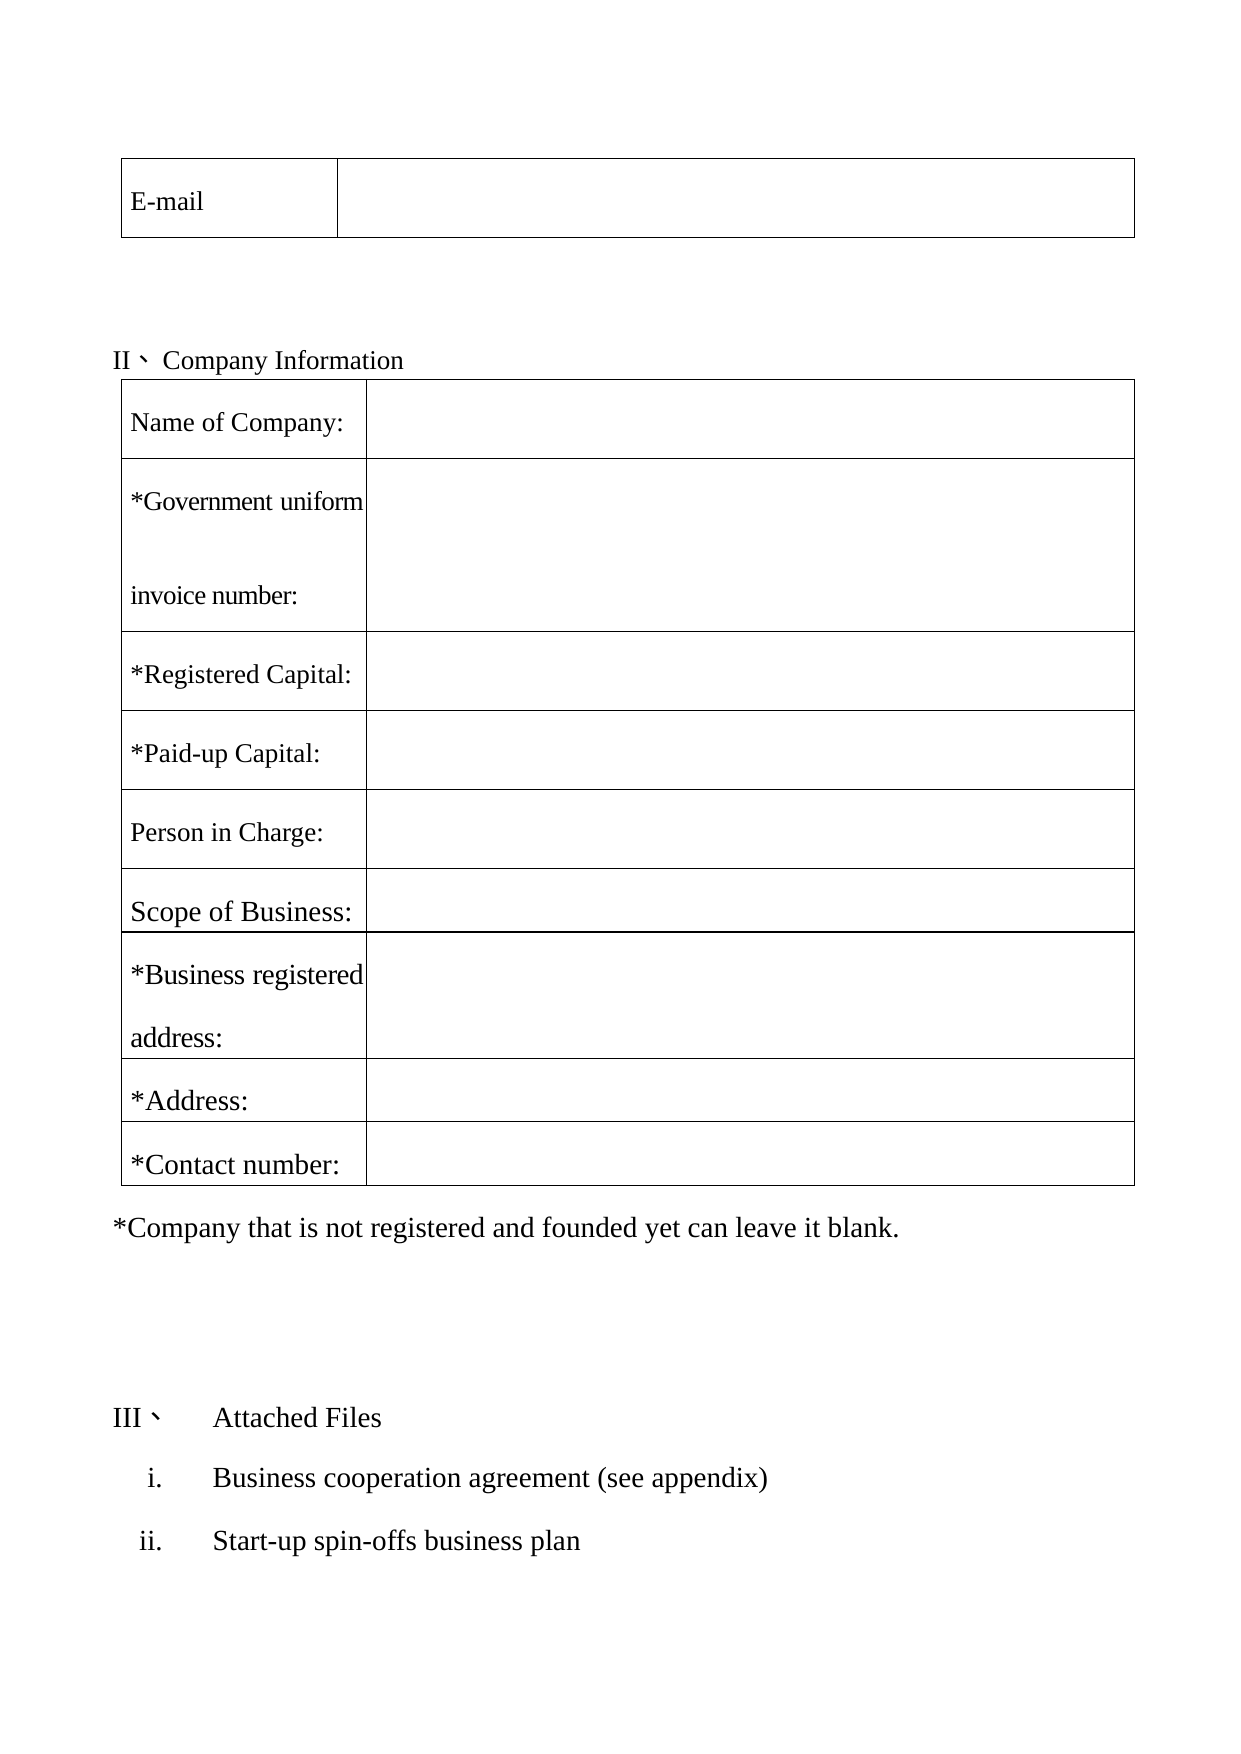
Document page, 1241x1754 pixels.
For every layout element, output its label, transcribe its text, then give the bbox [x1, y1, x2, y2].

table_cell [367, 790, 1134, 868]
table_cell E-mail [122, 159, 337, 237]
table_cell Person in Charge: [122, 790, 366, 868]
table_cell *Business registered address: [122, 933, 366, 1057]
text *Company that is not registered and founded yet can leave it blank. [112, 1186, 1128, 1248]
table_cell [367, 711, 1134, 789]
list Business cooperation agreement (see appendix) [162, 1436, 1128, 1498]
table_cell *Contact number: [122, 1122, 366, 1184]
table_cell Scope of Business: [122, 869, 366, 931]
table_cell [367, 933, 1134, 1057]
table_cell [367, 1059, 898, 1121]
table_cell [338, 159, 1134, 237]
table_cell *Address: [122, 1059, 366, 1121]
table_cell *Government uniform invoice number: [122, 459, 366, 631]
table_cell [367, 459, 1134, 631]
list Attached Files [112, 1373, 1128, 1436]
table_cell [367, 632, 1134, 710]
table_header [367, 380, 1134, 458]
table_cell [367, 1122, 1134, 1184]
table_header Name of Company: [122, 380, 366, 458]
list Start-up spin-offs business plan [162, 1498, 1128, 1561]
table_cell *Paid-up Capital: [122, 711, 366, 789]
table_cell [367, 869, 1134, 931]
list Company Information [112, 316, 1128, 379]
table_cell *Registered Capital: [122, 632, 366, 710]
table_cell [898, 1059, 1134, 1121]
